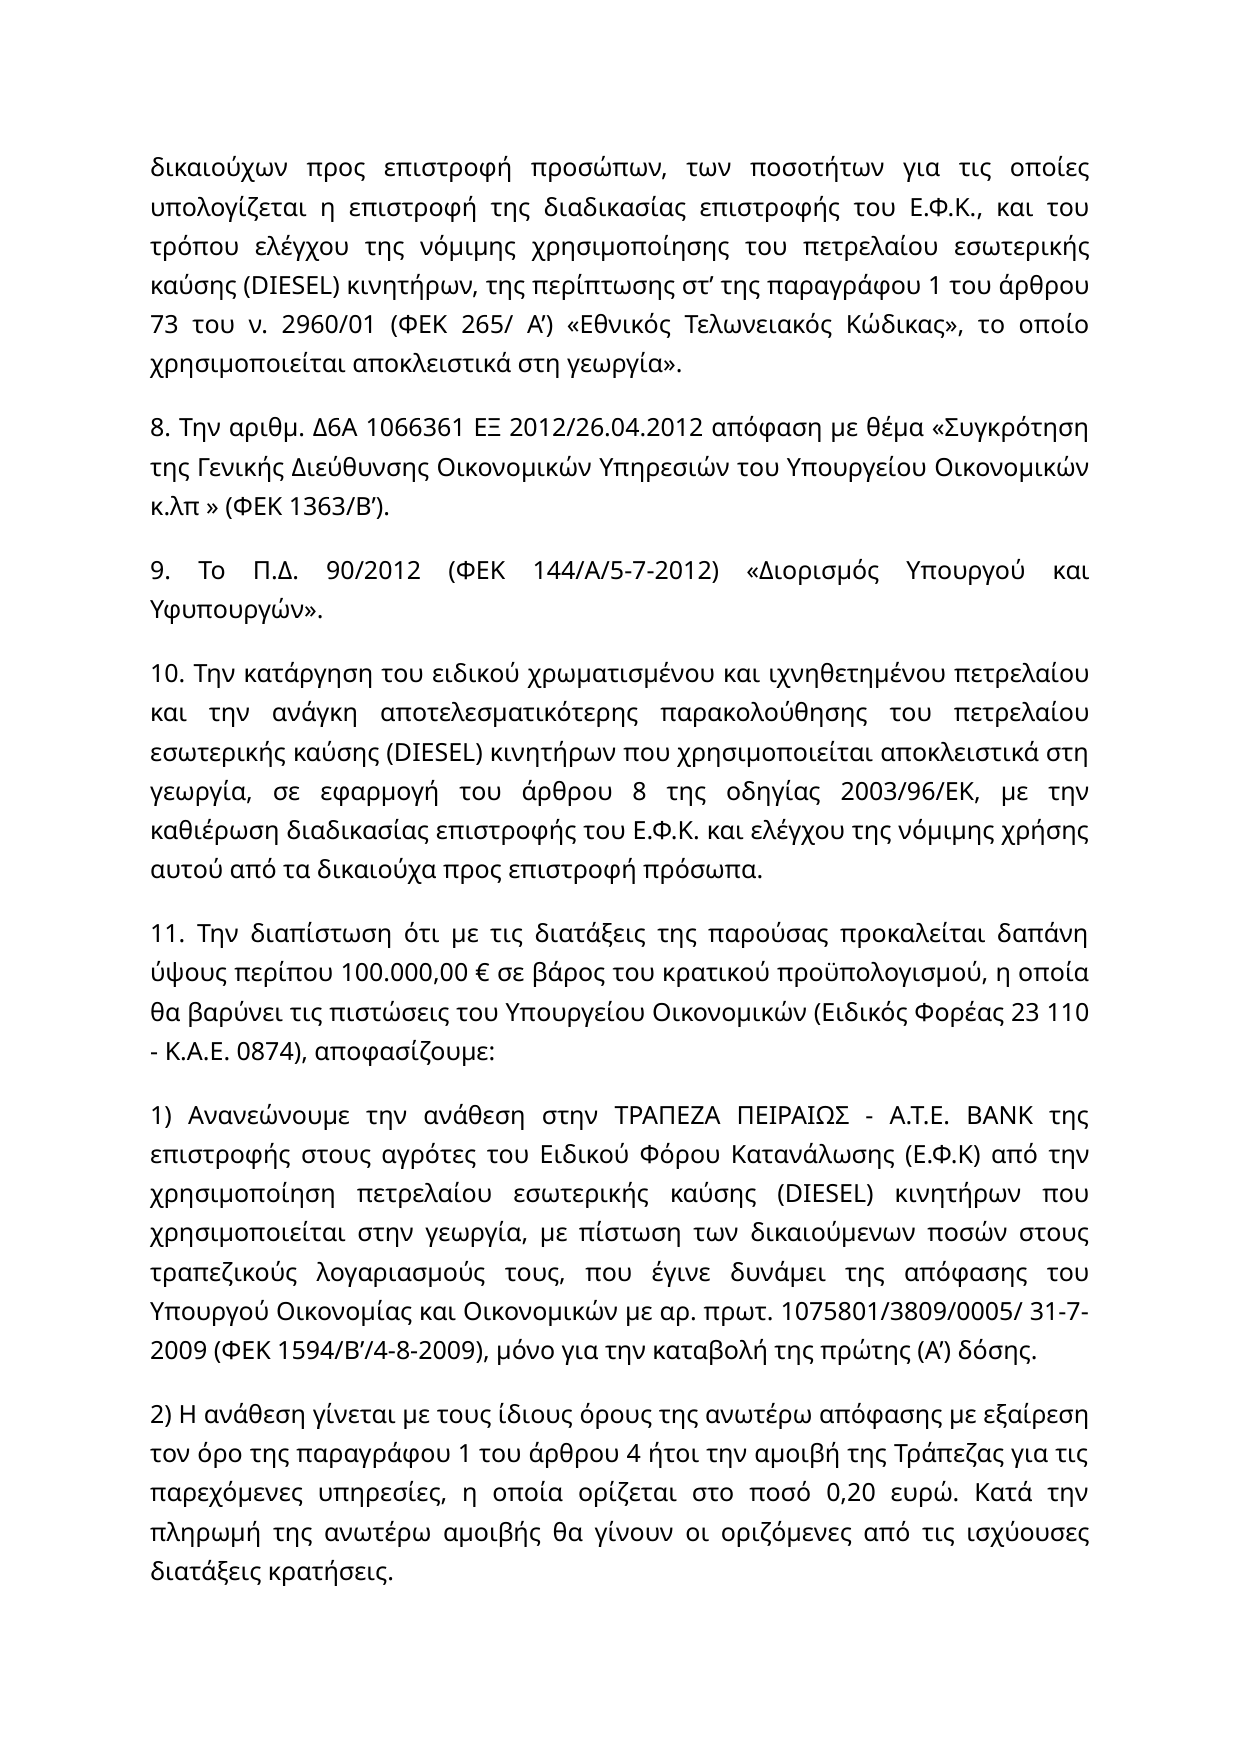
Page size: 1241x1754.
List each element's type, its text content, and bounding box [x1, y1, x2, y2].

text 10. Την κατάργηση του ειδικού χρωματισμένου και ιχνηθετημένου πετρελαίου και την ανάγκη αποτελεσματικότερης παρακολούθησης του πετρελαίου εσωτερικής καύσης (DIESEL) κινητήρων που χρησιμοποιείται αποκλειστικά στη γεωργία, σε εφαρμογή του άρθρου 8 της οδηγίας 2003/96/ΕΚ, με την καθιέρωση διαδικασίας επιστροφής του Ε.Φ.Κ. και ελέγχου της νόμιμης χρήσης αυτού από τα δικαιούχα προς επιστροφή πρόσωπα. [150, 656, 1090, 886]
text 1) Ανανεώνουμε την ανάθεση στην ΤΡΑΠΕΖΑ ΠΕΙΡΑΙΩΣ - Α.Τ.Ε. BANK της επιστροφής στους αγρότες του Ειδικού Φόρου Κατανάλωσης (Ε.Φ.Κ) από την χρησιμοποίηση πετρελαίου εσωτερικής καύσης (DIESEL) κινητήρων που χρησιμοποιείται στην γεωργία, με πίστωση των δικαιούμενων ποσών στους τραπεζικούς λογαριασμούς τους, που έγινε δυνάμει της απόφασης του Υπουργού Οικονομίας και Οικονομικών με αρ. πρωτ. 1075801/3809/0005/ 31-7-2009 (ΦΕΚ 1594/Β’/4-8-2009), μόνο για την καταβολή της πρώτης (Α’) δόσης. [150, 1097, 1090, 1367]
text 9. Το Π.Δ. 90/2012 (ΦΕΚ 144/Α/5-7-2012) «Διορισμός Υπουργού και Υφυπουργών». [150, 552, 1090, 626]
text 8. Την αριθμ. Δ6Α 1066361 ΕΞ 2012/26.04.2012 απόφαση με θέμα «Συγκρότηση της Γενικής Διεύθυνσης Οικονομικών Υπηρεσιών του Υπουργείου Οικονομικών κ.λπ » (ΦΕΚ 1363/Β’). [150, 410, 1090, 522]
text 11. Την διαπίστωση ότι με τις διατάξεις της παρούσας προκαλείται δαπάνη ύψους περίπου 100.000,00 € σε βάρος του κρατικού προϋπολογισμού, η οποία θα βαρύνει τις πιστώσεις του Υπουργείου Οικονομικών (Ειδικός Φορέας 23 110 - Κ.Α.Ε. 0874), αποφασίζουμε: [150, 916, 1090, 1067]
text 2) Η ανάθεση γίνεται με τους ίδιους όρους της ανωτέρω απόφασης με εξαίρεση τον όρο της παραγράφου 1 του άρθρου 4 ήτοι την αμοιβή της Τράπεζας για τις παρεχόμενες υπηρεσίες, η οποία ορίζεται στο ποσό 0,20 ευρώ. Κατά την πληρωμή της ανωτέρω αμοιβής θα γίνουν οι οριζόμενες από τις ισχύουσες διατάξεις κρατήσεις. [150, 1397, 1090, 1587]
text δικαιούχων προς επιστροφή προσώπων, των ποσοτήτων για τις οποίες υπολογίζεται η επιστροφή της διαδικασίας επιστροφής του Ε.Φ.Κ., και του τρόπου ελέγχου της νόμιμης χρησιμοποίησης του πετρελαίου εσωτερικής καύσης (DIESEL) κινητήρων, της περίπτωσης στ’ της παραγράφου 1 του άρθρου 73 του ν. 2960/01 (ΦΕΚ 265/ Α’) «Εθνικός Τελωνειακός Κώδικας», το οποίο χρησιμοποιείται αποκλειστικά στη γεωργία». [150, 150, 1090, 380]
